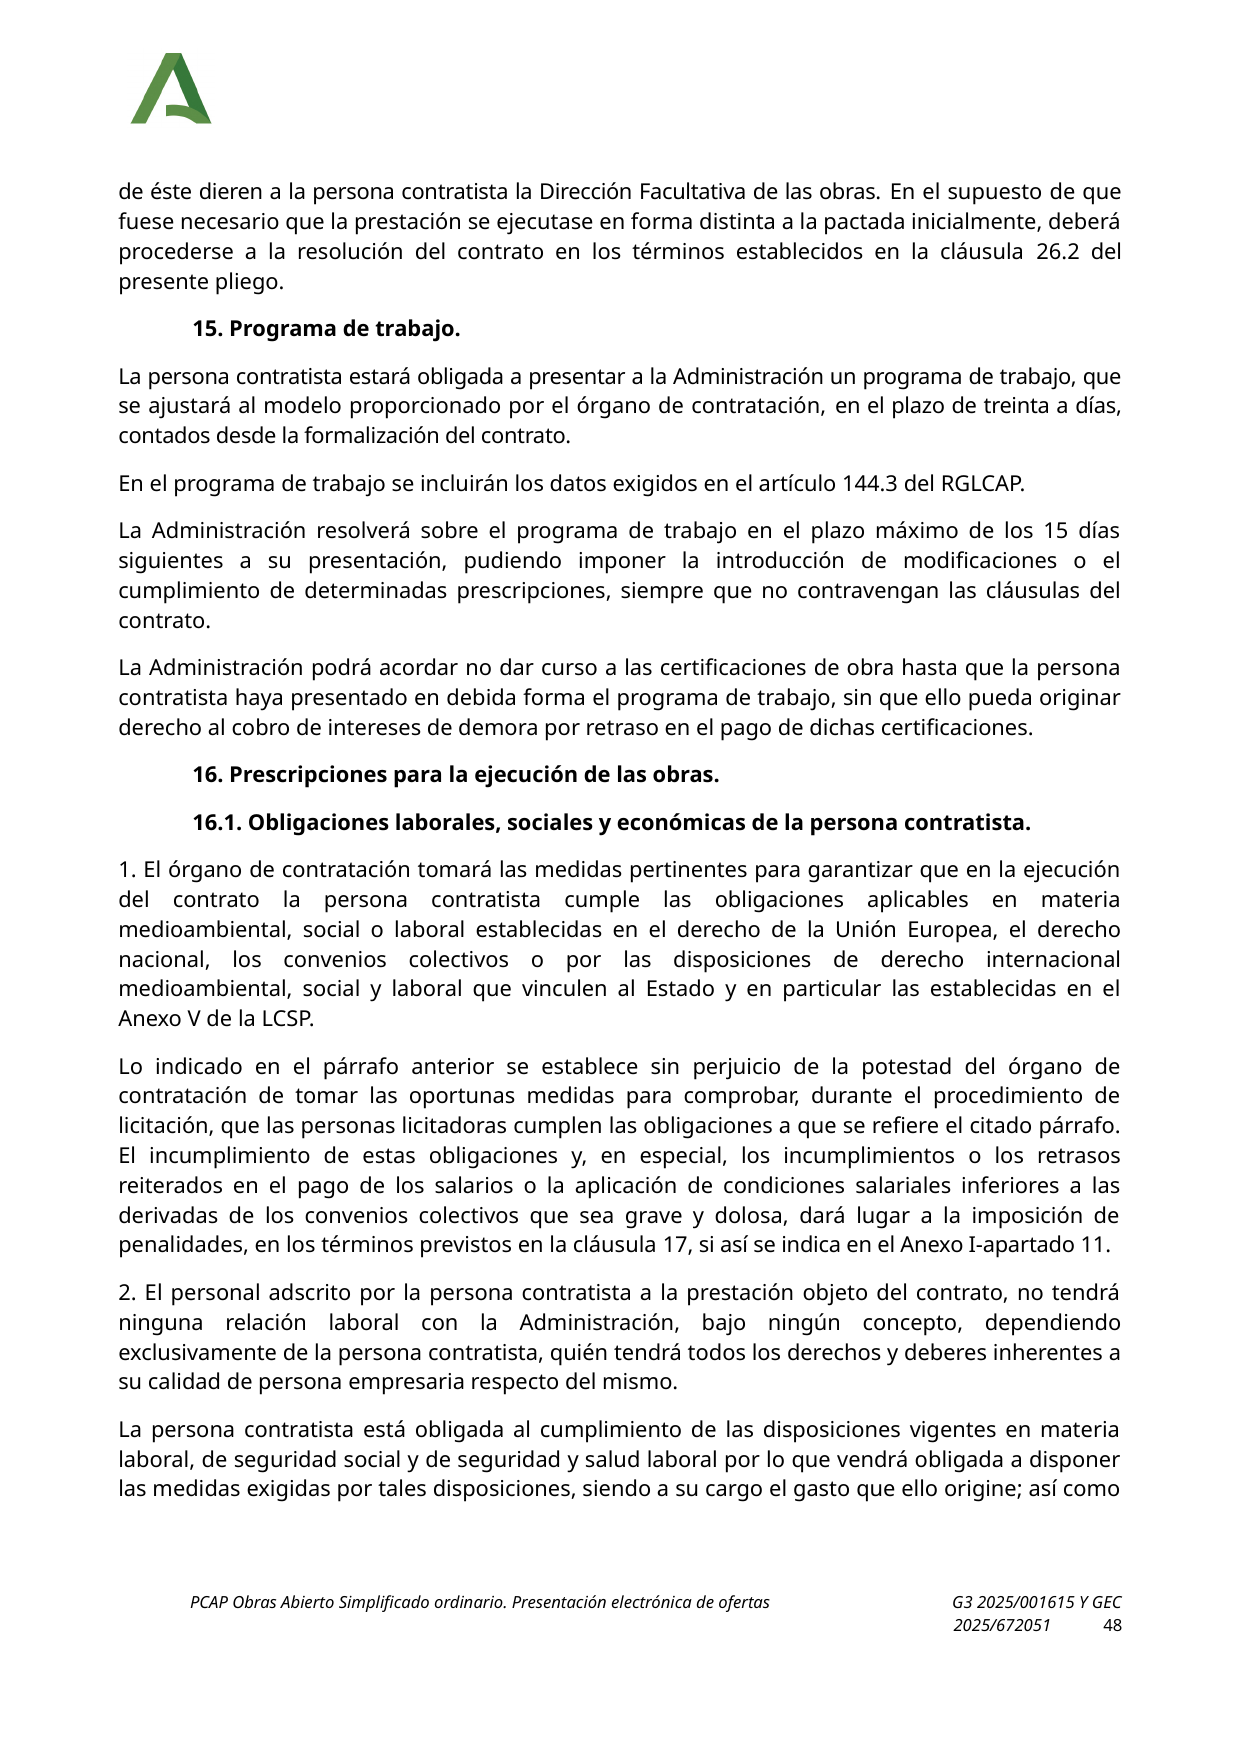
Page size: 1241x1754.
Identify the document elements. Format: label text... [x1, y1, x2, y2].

text 2. El personal adscrito por la persona contratista a la prestación objeto del contrato, no tendrá ninguna relación laboral con la Administración, bajo ningún concepto, dependiendo exclusivamente de la persona contratista, quién tendrá todos los derechos y deberes inherentes a su calidad de persona empresaria respecto del mismo. [118, 1277, 1122, 1396]
text Lo indicado en el párrafo anterior se establece sin perjuicio de la potestad del órgano de contratación de tomar las oportunas medidas para comprobar, durante el procedimiento de licitación, que las personas licitadoras cumplen las obligaciones a que se refiere el citado párrafo. El incumplimiento de estas obligaciones y, en especial, los incumplimientos o los retrasos reiterados en el pago de los salarios o la aplicación de condiciones salariales inferiores a las derivadas de los convenios colectivos que sea grave y dolosa, dará lugar a la imposición de penalidades, en los términos previstos en la cláusula 17, si así se indica en el Anexo I-apartado 11. [118, 1051, 1122, 1259]
text La Administración resolverá sobre el programa de trabajo en el plazo máximo de los 15 días siguientes a su presentación, pudiendo imponer la introducción de modificaciones o el cumplimiento de determinadas prescripciones, siempre que no contravengan las cláusulas del contrato. [118, 515, 1122, 634]
text 1. El órgano de contratación tomará las medidas pertinentes para garantizar que en la ejecución del contrato la persona contratista cumple las obligaciones aplicables en materia medioambiental, social o laboral establecidas en el derecho de la Unión Europea, el derecho nacional, los convenios colectivos o por las disposiciones de derecho internacional medioambiental, social y laboral que vinculen al Estado y en particular las establecidas en el Anexo V de la LCSP. [118, 854, 1122, 1033]
subtitle 15. Programa de trabajo. [118, 313, 1122, 343]
text de éste dieren a la persona contratista la Dirección Facultativa de las obras. En el supuesto de que fuese necesario que la prestación se ejecutase en forma distinta a la pactada inicialmente, deberá procederse a la resolución del contrato en los términos establecidos en la cláusula 26.2 del presente pliego. [118, 176, 1122, 296]
text La persona contratista estará obligada a presentar a la Administración un programa de trabajo, que se ajustará al modelo proporcionado por el órgano de contratación, en el plazo de treinta a días, contados desde la formalización del contrato. [118, 361, 1122, 450]
text La persona contratista está obligada al cumplimiento de las disposiciones vigentes en materia laboral, de seguridad social y de seguridad y salud laboral por lo que vendrá obligada a disponer las medidas exigidas por tales disposiciones, siendo a su cargo el gasto que ello origine; así como [118, 1414, 1122, 1503]
text La Administración podrá acordar no dar curso a las certificaciones de obra hasta que la persona contratista haya presentado en debida forma el programa de trabajo, sin que ello pueda originar derecho al cobro de intereses de demora por retraso en el pago de dichas certificaciones. [118, 652, 1122, 742]
subtitle 16.1. Obligaciones laborales, sociales y económicas de la persona contratista. [118, 807, 1122, 837]
subtitle 16. Prescripciones para la ejecución de las obras. [118, 759, 1122, 789]
picture [127, 48, 216, 128]
text En el programa de trabajo se incluirán los datos exigidos en el artículo 144.3 del RGLCAP. [118, 468, 1122, 498]
